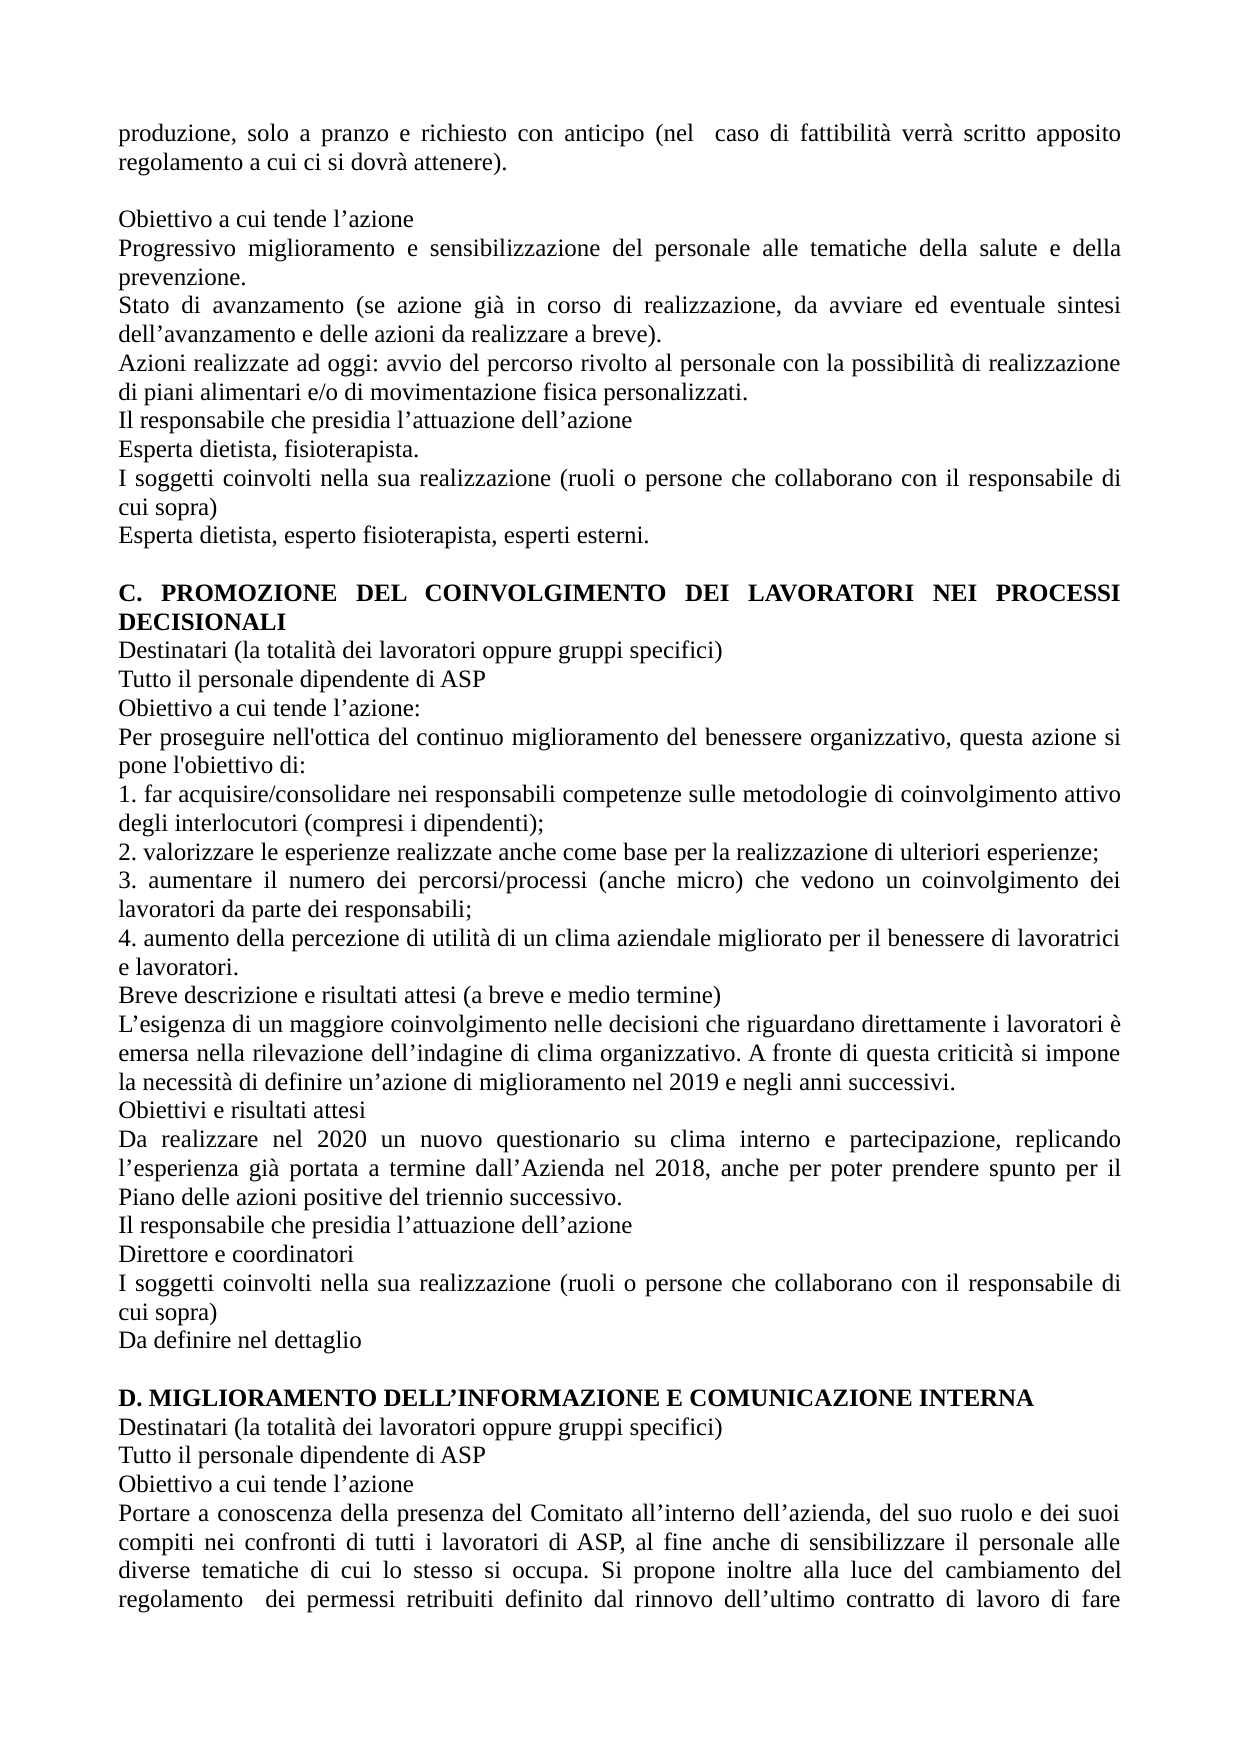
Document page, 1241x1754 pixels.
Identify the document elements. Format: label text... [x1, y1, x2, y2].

text Destinatari (la totalità dei lavoratori oppure gruppi specifici) [118, 636, 1122, 664]
text 1. far acquisire/consolidare nei responsabili competenze sulle metodologie di coinvolgimento attivo degli interlocutori (compresi i dipendenti); [118, 779, 1122, 837]
text Stato di avanzamento (se azione già in corso di realizzazione, da avviare ed eventuale sintesi dell’avanzamento e delle azioni da realizzare a breve). [118, 291, 1122, 348]
text Il responsabile che presidia l’attuazione dell’azione [118, 406, 1122, 434]
text Obiettivo a cui tende l’azione: [118, 693, 1122, 722]
text Da realizzare nel 2020 un nuovo questionario su clima interno e partecipazione, replicando l’esperienza già portata a termine dall’Azienda nel 2018, anche per poter prendere spunto per il Piano delle azioni positive del triennio successivo. [118, 1124, 1122, 1211]
text Obiettivo a cui tende l’azione [118, 1469, 1122, 1498]
text D. MIGLIORAMENTO DELL’INFORMAZIONE E COMUNICAZIONE INTERNA [118, 1383, 1122, 1412]
text 2. valorizzare le esperienze realizzate anche come base per la realizzazione di ulteriori esperienze; [118, 837, 1122, 866]
text Obiettivo a cui tende l’azione [118, 204, 1122, 233]
text Da definire nel dettaglio [118, 1326, 1122, 1354]
text Direttore e coordinatori [118, 1239, 1122, 1268]
text produzione, solo a pranzo e richiesto con anticipo (nel caso di fattibilità verrà scritto apposito regolamento a cui ci si dovrà attenere). [118, 118, 1122, 176]
text Esperta dietista, fisioterapista. [118, 434, 1122, 463]
text Il responsabile che presidia l’attuazione dell’azione [118, 1211, 1122, 1239]
text 4. aumento della percezione di utilità di un clima aziendale migliorato per il benessere di lavoratrici e lavoratori. [118, 923, 1122, 981]
text Tutto il personale dipendente di ASP [118, 664, 1122, 693]
text Esperta dietista, esperto fisioterapista, esperti esterni. [118, 521, 1122, 549]
text I soggetti coinvolti nella sua realizzazione (ruoli o persone che collaborano con il responsabile di cui sopra) [118, 1268, 1122, 1326]
text Destinatari (la totalità dei lavoratori oppure gruppi specifici) [118, 1412, 1122, 1441]
text Breve descrizione e risultati attesi (a breve e medio termine) [118, 981, 1122, 1009]
text Per proseguire nell'ottica del continuo miglioramento del benessere organizzativo, questa azione si pone l'obiettivo di: [118, 722, 1122, 779]
text Tutto il personale dipendente di ASP [118, 1441, 1122, 1469]
text Azioni realizzate ad oggi: avvio del percorso rivolto al personale con la possibilità di realizzazione di piani alimentari e/o di movimentazione fisica personalizzati. [118, 348, 1122, 406]
text I soggetti coinvolti nella sua realizzazione (ruoli o persone che collaborano con il responsabile di cui sopra) [118, 463, 1122, 521]
text C. PROMOZIONE DEL COINVOLGIMENTO DEI LAVORATORI NEI PROCESSI DECISIONALI [118, 578, 1122, 636]
text 3. aumentare il numero dei percorsi/processi (anche micro) che vedono un coinvolgimento dei lavoratori da parte dei responsabili; [118, 866, 1122, 923]
text Obiettivi e risultati attesi [118, 1096, 1122, 1124]
text Portare a conoscenza della presenza del Comitato all’interno dell’azienda, del suo ruolo e dei suoi compiti nei confronti di tutti i lavoratori di ASP, al fine anche di sensibilizzare il personale alle diverse tematiche di cui lo stesso si occupa. Si propone inoltre alla luce del cambiamento del regolamento dei permessi retribuiti definito dal rinnovo dell’ultimo contratto di lavoro di fare [118, 1498, 1122, 1613]
text L’esigenza di un maggiore coinvolgimento nelle decisioni che riguardano direttamente i lavoratori è emersa nella rilevazione dell’indagine di clima organizzativo. A fronte di questa criticità si impone la necessità di definire un’azione di miglioramento nel 2019 e negli anni successivi. [118, 1009, 1122, 1096]
text Progressivo miglioramento e sensibilizzazione del personale alle tematiche della salute e della prevenzione. [118, 233, 1122, 291]
